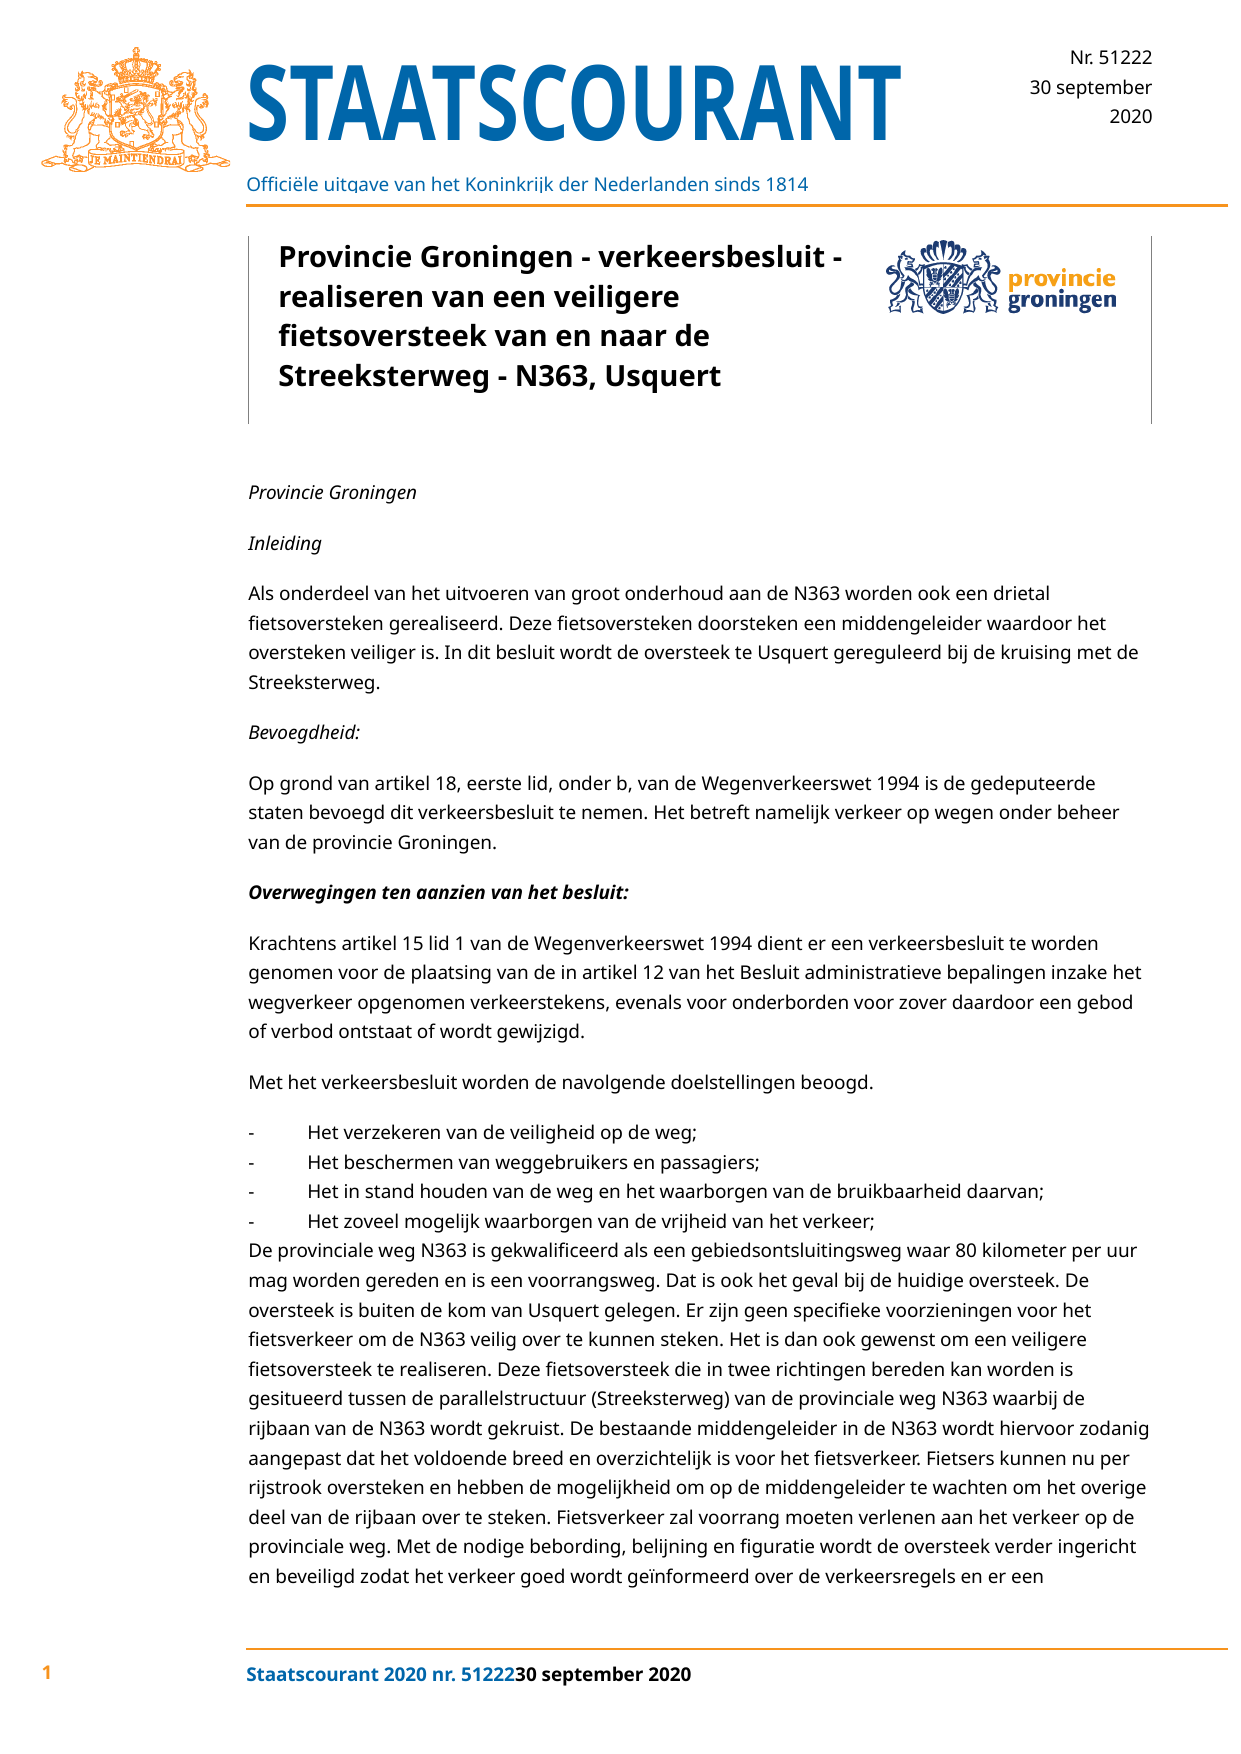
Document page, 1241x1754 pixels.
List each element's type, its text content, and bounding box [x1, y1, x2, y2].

picture [41, 47, 231, 172]
text Krachtens artikel 15 lid 1 van de Wegenverkeerswet 1994 dient er een verkeersbesluit te worden genomen voor de plaatsing van de in artikel 12 van het Besluit administratieve bepalingen inzake het wegverkeer opgenomen verkeerstekens, evenals voor onderborden voor zover daardoor een gebod of verbod ontstaat of wordt gewijzigd. [248, 930, 1152, 1044]
list Het verzekeren van de veiligheid op de weg; [248, 1119, 1152, 1145]
list Het in stand houden van de weg en het waarborgen van de bruikbaarheid daarvan; [248, 1178, 1152, 1204]
text Inleiding [248, 530, 1152, 556]
text Met het verkeersbesluit worden de navolgende doelstellingen beoogd. [248, 1069, 1152, 1095]
list Het zoveel mogelijk waarborgen van de vrijheid van het verkeer; [248, 1208, 1152, 1234]
picture [882, 236, 1119, 316]
text De provinciale weg N363 is gekwalificeerd als een gebiedsontsluitingsweg waar 80 kilometer per uur mag worden gereden en is een voorrangsweg. Dat is ook het geval bij de huidige oversteek. De oversteek is buiten de kom van Usquert gelegen. Er zijn geen specifieke voorzieningen voor het fietsverkeer om de N363 veilig over te kunnen steken. Het is dan ook gewenst om een veiligere fietsoversteek te realiseren. Deze fietsoversteek die in twee richtingen bereden kan worden is gesitueerd tussen de parallelstructuur (Streeksterweg) van de provinciale weg N363 waarbij de rijbaan van de N363 wordt gekruist. De bestaande middengeleider in de N363 wordt hiervoor zodanig aangepast dat het voldoende breed en overzichtelijk is voor het fietsverkeer. Fietsers kunnen nu per rijstrook oversteken en hebben de mogelijkheid om op de middengeleider te wachten om het overige deel van de rijbaan over te steken. Fietsverkeer zal voorrang moeten verlenen aan het verkeer op de provinciale weg. Met de nodige bebording, belijning en figuratie wordt de oversteek verder ingericht en beveiligd zodat het verkeer goed wordt geïnformeerd over de verkeersregels en er een [248, 1238, 1152, 1589]
text Overwegingen ten aanzien van het besluit: [248, 879, 1152, 905]
text Provincie Groningen [248, 479, 1152, 505]
table_header [850, 236, 1151, 424]
text Bevoegdheid: [248, 719, 1152, 745]
table_header Provincie Groningen - verkeersbesluit - realiseren van een veiligere fietsoversteek van en naar de Streeksterweg - N363, Usquert [249, 236, 850, 424]
text Op grond van artikel 18, eerste lid, onder b, van de Wegenverkeerswet 1994 is de gedeputeerde staten bevoegd dit verkeersbesluit te nemen. Het betreft namelijk verkeer op wegen onder beheer van de provincie Groningen. [248, 770, 1152, 855]
text Als onderdeel van het uitvoeren van groot onderhoud aan de N363 worden ook een drietal fietsoversteken gerealiseerd. Deze fietsoversteken doorsteken een middengeleider waardoor het oversteken veiliger is. In dit besluit wordt de oversteek te Usquert gereguleerd bij de kruising met de Streeksterweg. [248, 580, 1152, 695]
list Het beschermen van weggebruikers en passagiers; [248, 1149, 1152, 1175]
